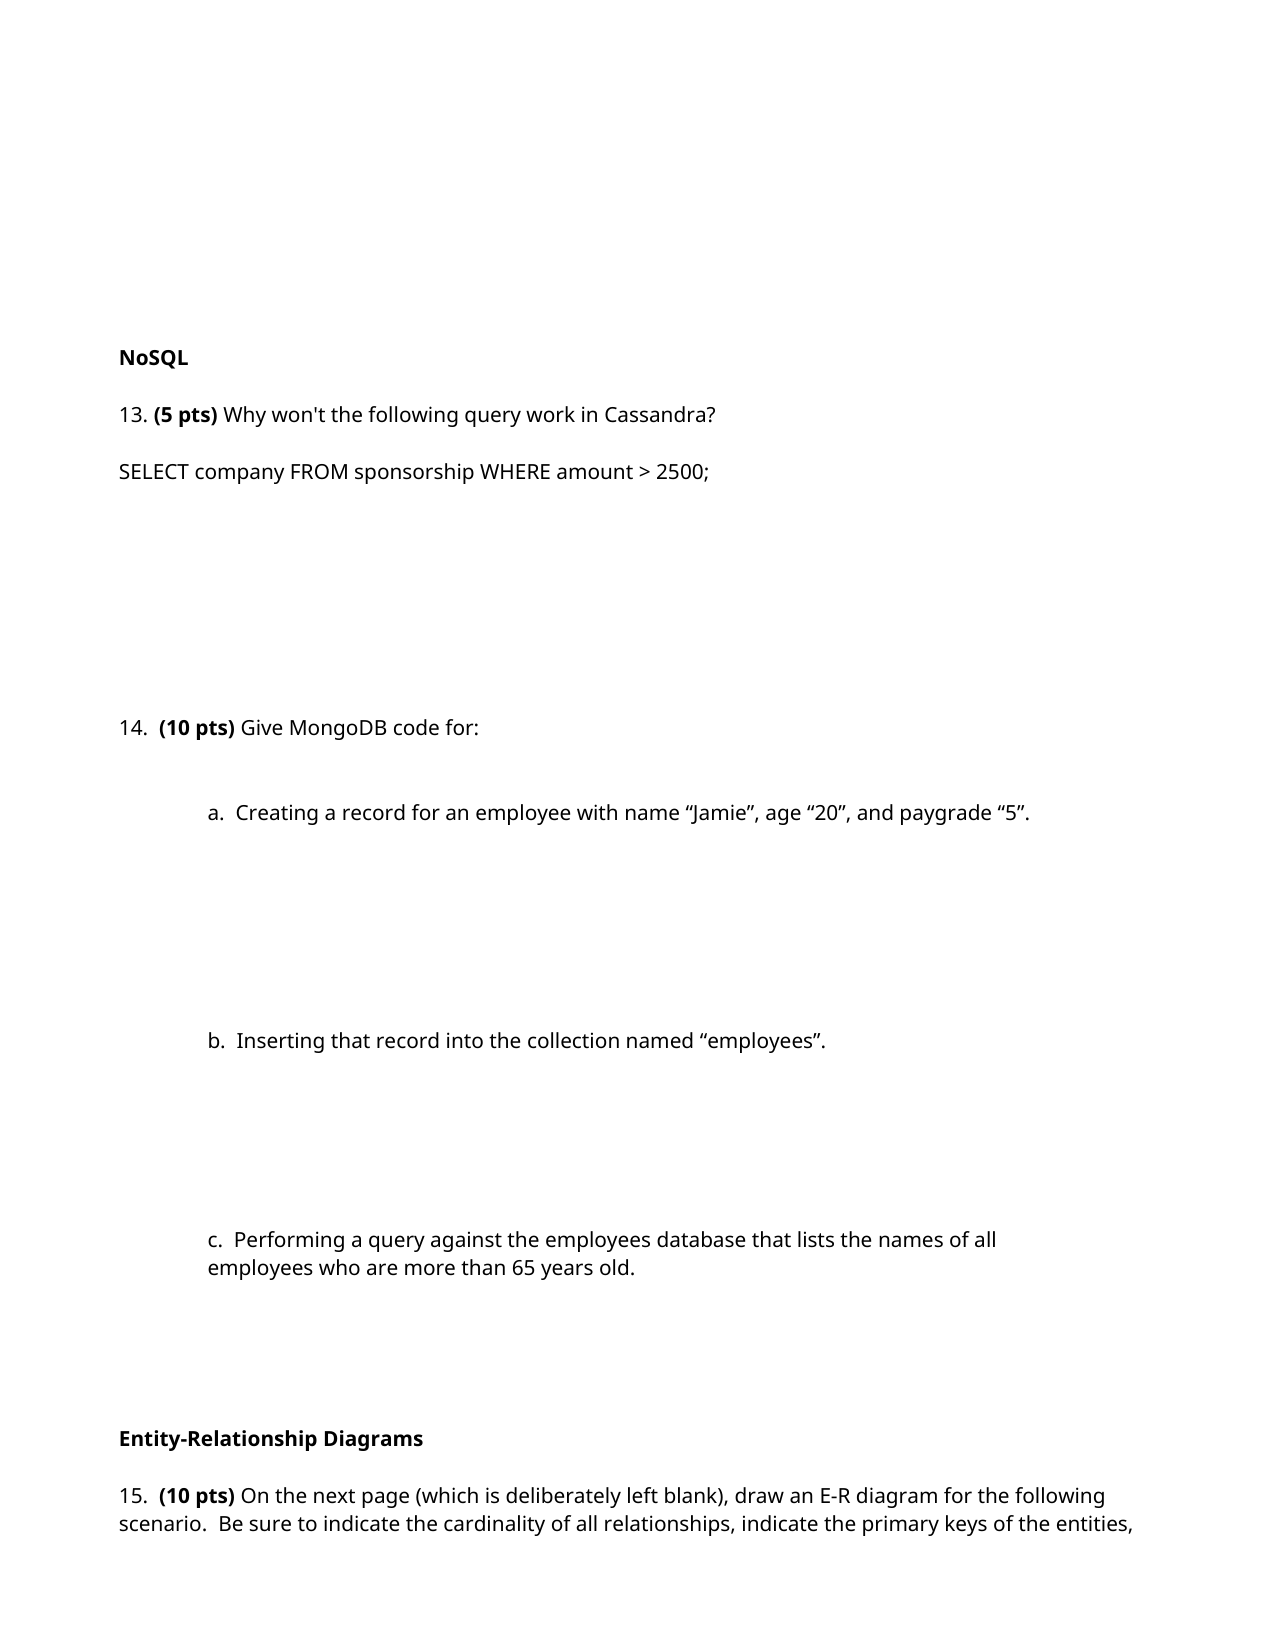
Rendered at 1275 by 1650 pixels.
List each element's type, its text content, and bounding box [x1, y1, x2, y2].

text employees who are more than 65 years old. [119, 1253, 1156, 1282]
text NoSQL [119, 343, 1156, 372]
text SELECT company FROM sponsorship WHERE amount > 2500; [119, 457, 1156, 486]
text c. Performing a query against the employees database that lists the names of all [119, 1225, 1156, 1253]
text Entity-Relationship Diagrams [119, 1424, 1156, 1452]
text a. Creating a record for an employee with name “Jamie”, age “20”, and paygrade “5”. [119, 798, 1156, 827]
text 14. (10 pts) Give MongoDB code for: [119, 713, 1156, 742]
text 13. (5 pts) Why won't the following query work in Cassandra? [119, 400, 1156, 429]
text 15. (10 pts) On the next page (which is deliberately left blank), draw an E-R diagram for the following scenario. Be sure to indicate the cardinality of all relationships, indicate the primary keys of the entities, [119, 1481, 1156, 1538]
text b. Inserting that record into the collection named “employees”. [119, 1026, 1156, 1054]
